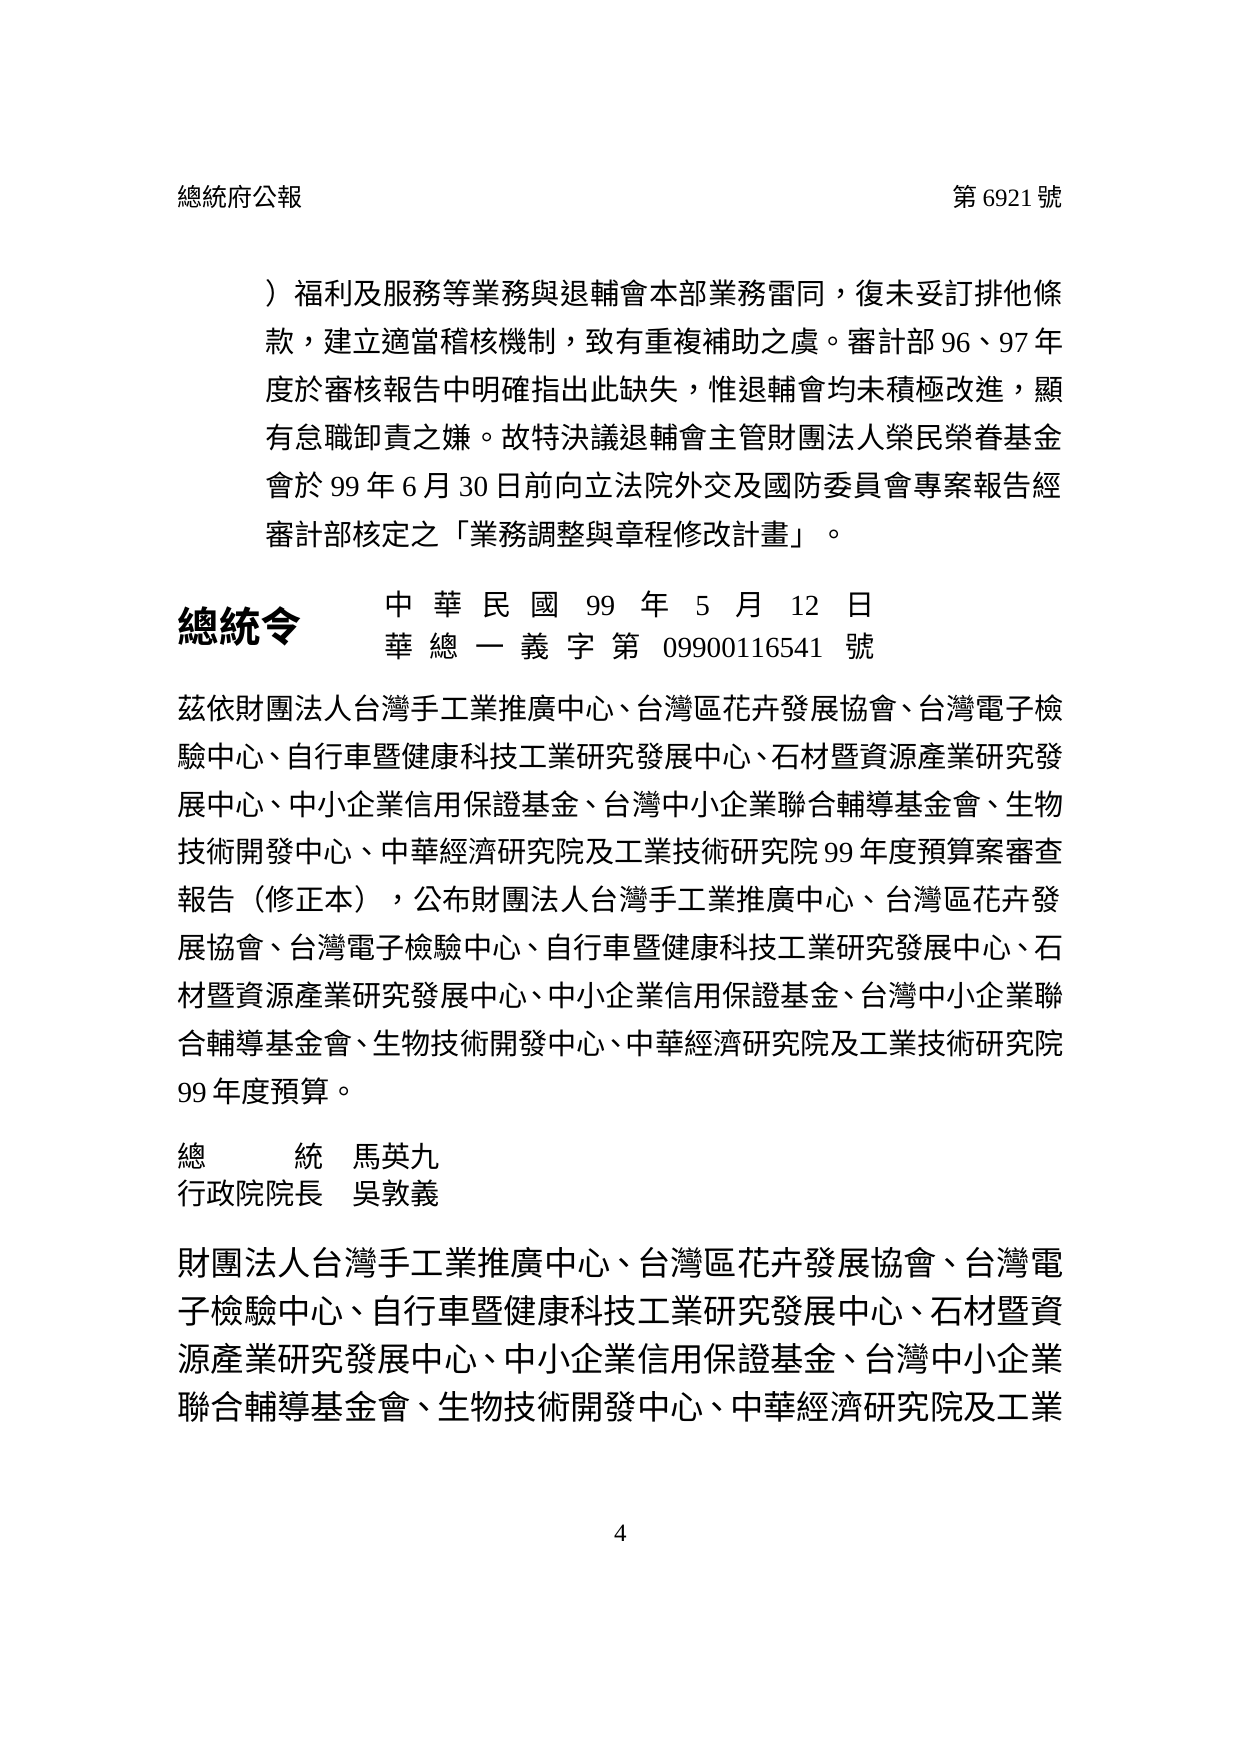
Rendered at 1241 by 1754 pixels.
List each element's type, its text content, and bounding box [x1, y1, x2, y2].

table_header 中華民國99年5月12日 華總一義字第09900116541號 [381, 580, 877, 668]
text 行政院院長 吳敦義 [177, 1174, 1063, 1212]
table_header 總統令 [174, 580, 381, 668]
text 總 統 馬英九 [177, 1137, 1063, 1174]
text ）福利及服務等業務與退輔會本部業務雷同，復未妥訂排他條款，建立適當稽核機制，致有重複補助之虞。審計部96、97年度於審核報告中明確指出此缺失，惟退輔會均未積極改進，顯有怠職卸責之嫌。故特決議退輔會主管財團法人榮民榮眷基金會於99年6月30日前向立法院外交及國防委員會專案報告經審計部核定之「業務調整與章程修改計畫」。 [221, 266, 1063, 554]
text 茲依財團法人台灣手工業推廣中心、台灣區花卉發展協會、台灣電子檢驗中心、自行車暨健康科技工業研究發展中心、石材暨資源產業研究發展中心、中小企業信用保證基金、台灣中小企業聯合輔導基金會、生物技術開發中心、中華經濟研究院及工業技術研究院99年度預算案審查報告（修正本），公布財團法人台灣手工業推廣中心、台灣區花卉發展協會、台灣電子檢驗中心、自行車暨健康科技工業研究發展中心、石材暨資源產業研究發展中心、中小企業信用保證基金、台灣中小企業聯合輔導基金會、生物技術開發中心、中華經濟研究院及工業技術研究院99年度預算。 [177, 681, 1063, 1112]
text 財團法人台灣手工業推廣中心、台灣區花卉發展協會、台灣電子檢驗中心、自行車暨健康科技工業研究發展中心、石材暨資源產業研究發展中心、中小企業信用保證基金、台灣中小企業聯合輔導基金會、生物技術開發中心、中華經濟研究院及工業 [177, 1237, 1063, 1429]
